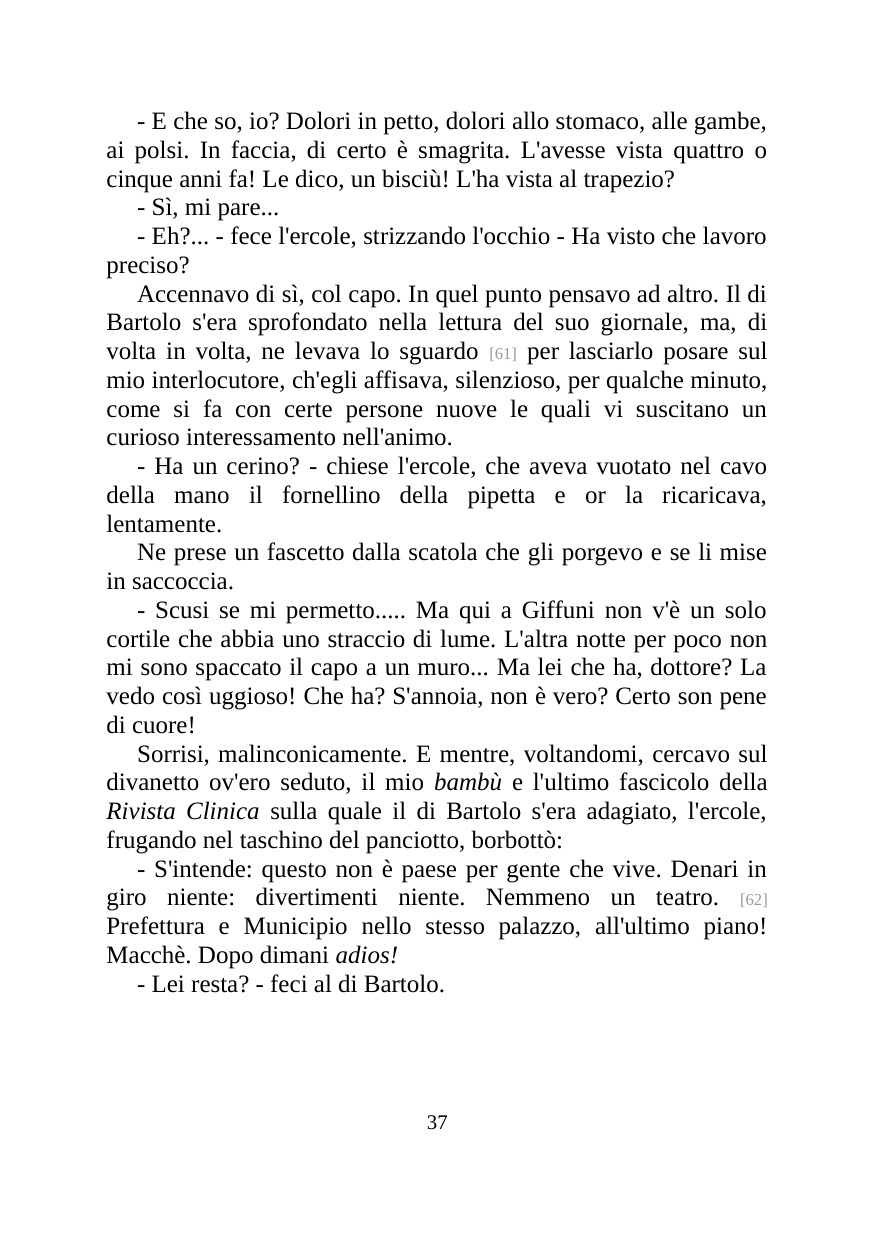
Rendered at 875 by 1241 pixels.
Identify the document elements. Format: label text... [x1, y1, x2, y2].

text Ne prese un fascetto dalla scatola che gli porgevo e se li mise in saccoccia. [106, 537, 768, 595]
text Accennavo di sì, col capo. In quel punto pensavo ad altro. Il di Bartolo s'era sprofondato nella lettura del suo giornale, ma, di volta in volta, ne levava lo sguardo [61] per lasciarlo posare sul mio interlocutore, ch'egli affisava, silenzioso, per qualche minuto, come si fa con certe persone nuove le quali vi suscitano un curioso interessamento nell'animo. [106, 279, 768, 451]
text - Ha un cerino? - chiese l'ercole, che aveva vuotato nel cavo della mano il fornellino della pipetta e or la ricaricava, lentamente. [106, 451, 768, 537]
text Sorrisi, malinconicamente. E mentre, voltandomi, cercavo sul divanetto ov'ero seduto, il mio bambù e l'ultimo fascicolo della Rivista Clinica sulla quale il di Bartolo s'era adagiato, l'ercole, frugando nel taschino del panciotto, borbottò: [106, 739, 768, 854]
text - S'intende: questo non è paese per gente che vive. Denari in giro niente: divertimenti niente. Nemmeno un teatro. [62] Prefettura e Municipio nello stesso palazzo, all'ultimo piano! Macchè. Dopo dimani adios! [106, 854, 768, 969]
text - Scusi se mi permetto..... Ma qui a Giffuni non v'è un solo cortile che abbia uno straccio di lume. L'altra notte per poco non mi sono spaccato il capo a un muro... Ma lei che ha, dottore? La vedo così uggioso! Che ha? S'annoia, non è vero? Certo son pene di cuore! [106, 595, 768, 739]
text - E che so, io? Dolori in petto, dolori allo stomaco, alle gambe, ai polsi. In faccia, di certo è smagrita. L'avesse vista quattro o cinque anni fa! Le dico, un bisciù! L'ha vista al trapezio? [106, 106, 768, 192]
text - Lei resta? - feci al di Bartolo. [106, 969, 768, 997]
text - Eh?... - fece l'ercole, strizzando l'occhio - Ha visto che lavoro preciso? [106, 221, 768, 279]
text - Sì, mi pare... [106, 192, 768, 221]
